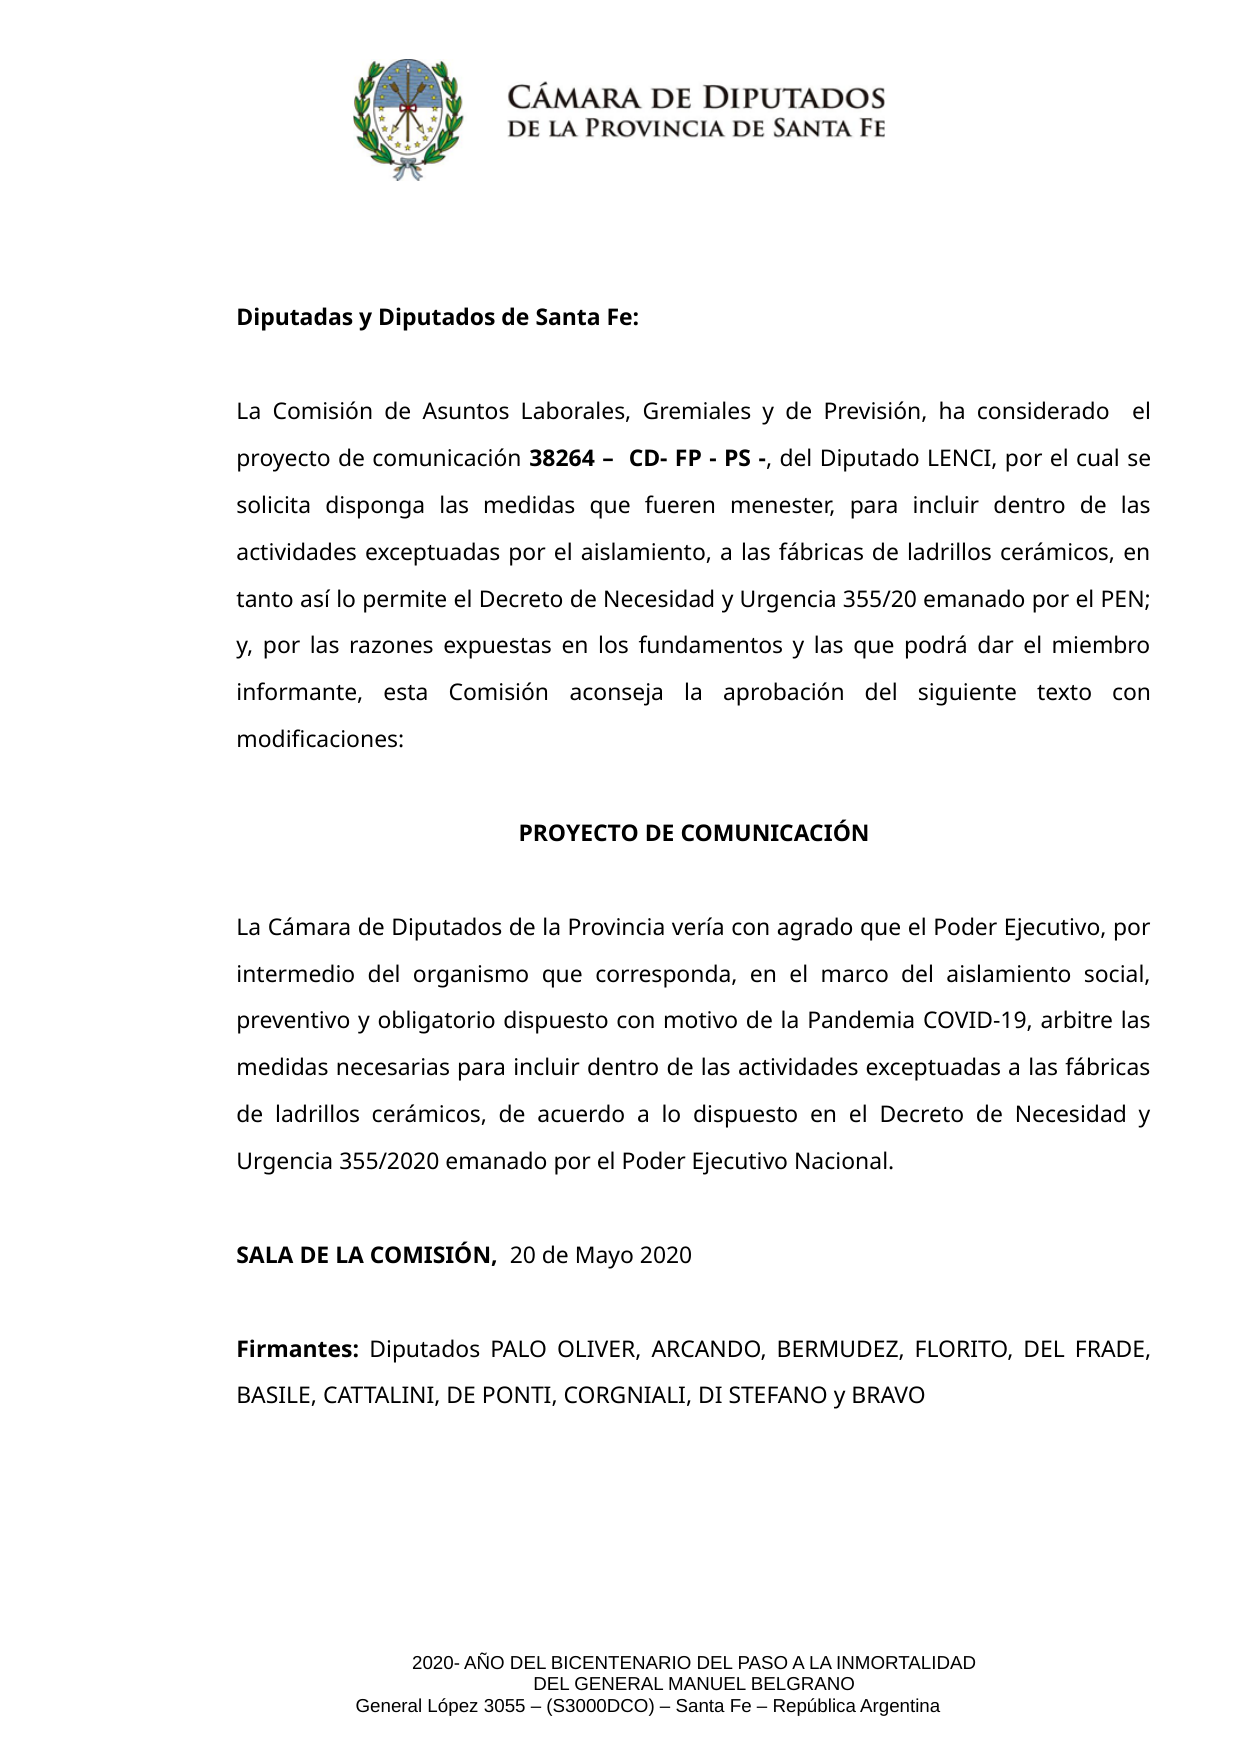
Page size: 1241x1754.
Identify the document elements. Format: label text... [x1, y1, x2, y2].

text Diputadas y Diputados de Santa Fe: [236, 301, 1152, 332]
text SALA DE LA COMISIÓN, 20 de Mayo 2020 [236, 1239, 1152, 1270]
text Firmantes: Diputados PALO OLIVER, ARCANDO, BERMUDEZ, FLORITO, DEL FRADE, BASILE, CATTALINI, DE PONTI, CORGNIALI, DI STEFANO y BRAVO [236, 1332, 1152, 1411]
text PROYECTO DE COMUNICACIÓN [236, 817, 1152, 848]
text La Comisión de Asuntos Laborales, Gremiales y de Previsión, ha considerado el proyecto de comunicación 38264 – CD- FP - PS -, del Diputado LENCI, por el cual se solicita disponga las medidas que fueren menester, para incluir dentro de las actividades exceptuadas por el aislamiento, a las fábricas de ladrillos cerámicos, en tanto así lo permite el Decreto de Necesidad y Urgencia 355/20 emanado por el PEN; y, por las razones expuestas en los fundamentos y las que podrá dar el miembro informante, esta Comisión aconseja la aprobación del siguiente texto con modificaciones: [236, 395, 1152, 754]
text La Cámara de Diputados de la Provincia vería con agrado que el Poder Ejecutivo, por intermedio del organismo que corresponda, en el marco del aislamiento social, preventivo y obligatorio dispuesto con motivo de la Pandemia COVID-19, arbitre las medidas necesarias para incluir dentro de las actividades exceptuadas a las fábricas de ladrillos cerámicos, de acuerdo a lo dispuesto en el Decreto de Necesidad y Urgencia 355/2020 emanado por el Poder Ejecutivo Nacional. [236, 911, 1152, 1176]
